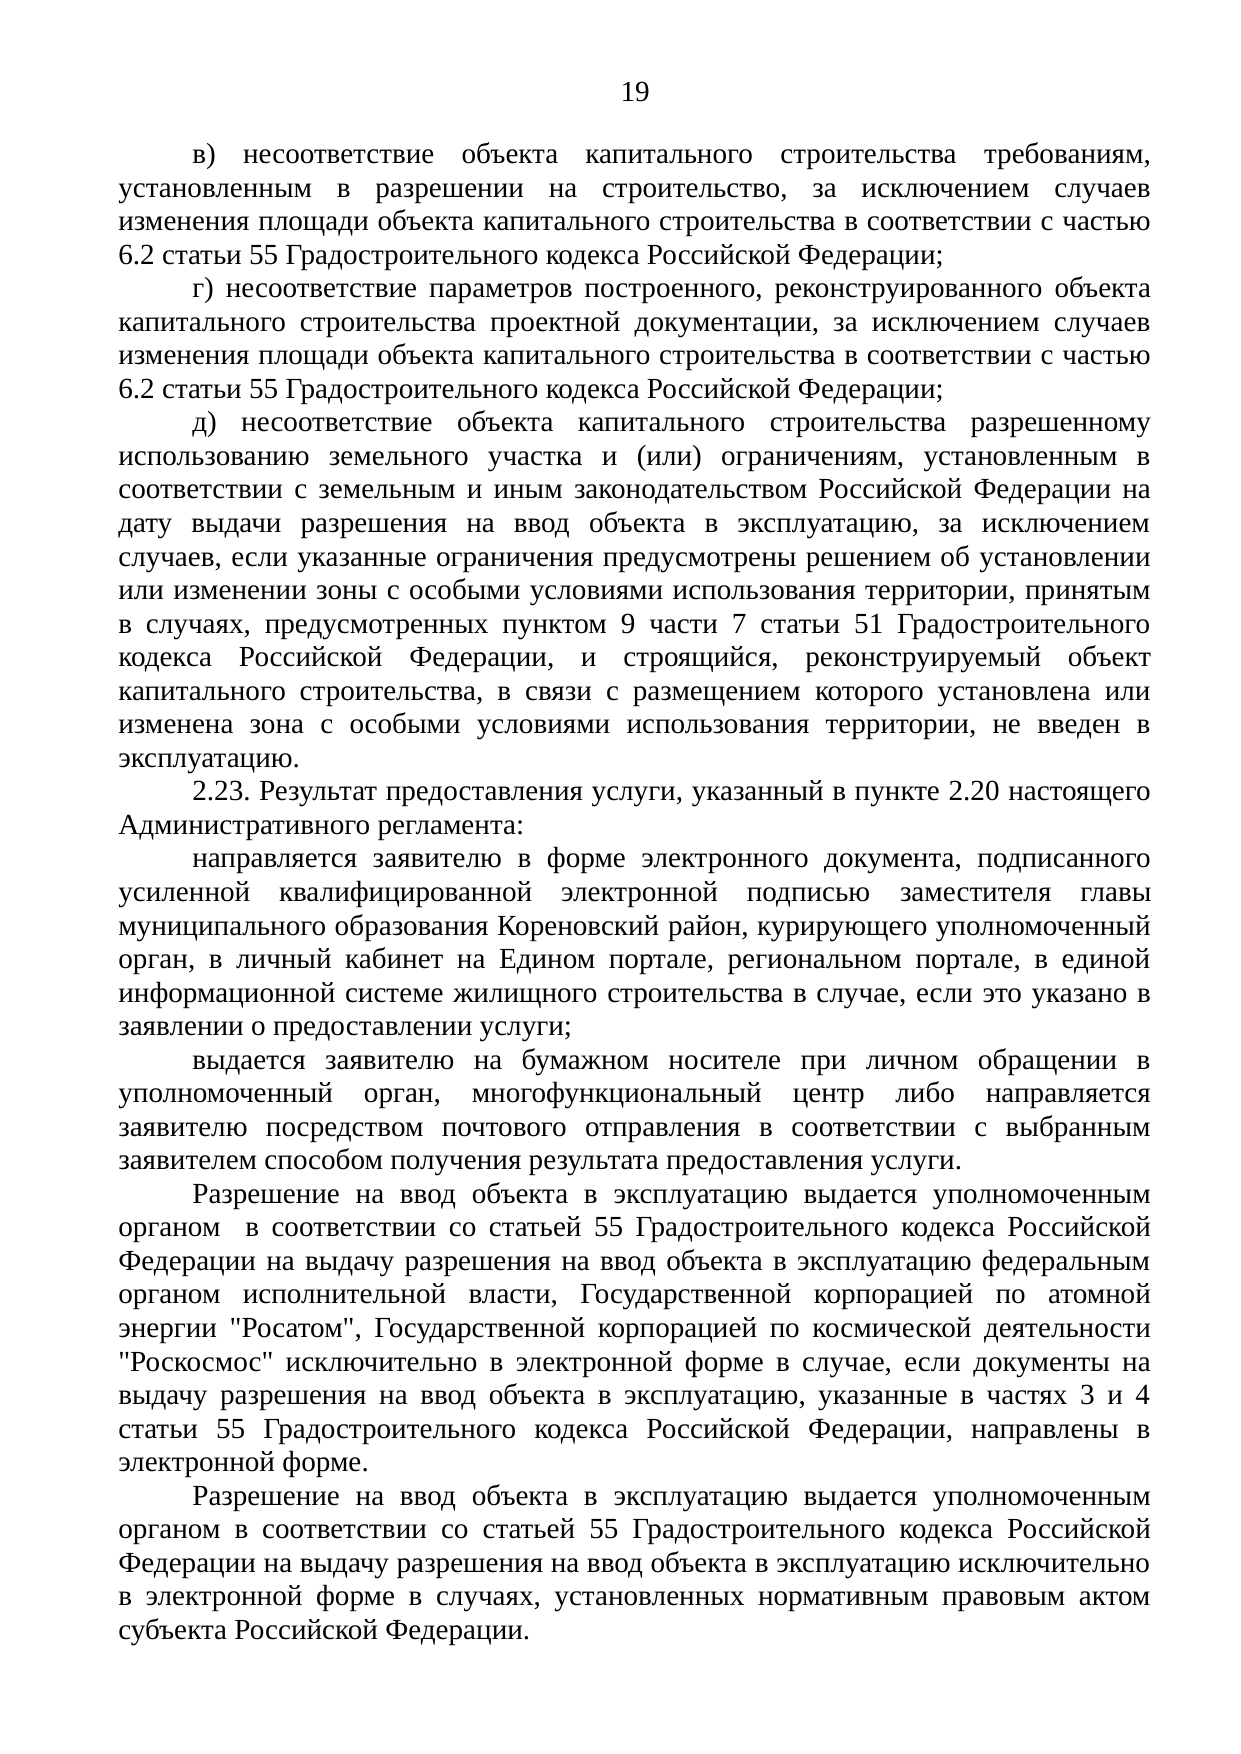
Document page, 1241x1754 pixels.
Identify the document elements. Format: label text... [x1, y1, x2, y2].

text Разрешение на ввод объекта в эксплуатацию выдается уполномоченным органом в соответствии со статьей 55 Градостроительного кодекса Российской Федерации на выдачу разрешения на ввод объекта в эксплуатацию исключительно в электронной форме в случаях, установленных нормативным правовым актом субъекта Российской Федерации. [118, 1478, 1152, 1646]
text д) несоответствие объекта капитального строительства разрешенному использованию земельного участка и (или) ограничениям, установленным в соответствии с земельным и иным законодательством Российской Федерации на дату выдачи разрешения на ввод объекта в эксплуатацию, за исключением случаев, если указанные ограничения предусмотрены решением об установлении или изменении зоны с особыми условиями использования территории, принятым в случаях, предусмотренных пунктом 9 части 7 статьи 51 Градостроительного кодекса Российской Федерации, и строящийся, реконструируемый объект капитального строительства, в связи с размещением которого установлена или изменена зона с особыми условиями использования территории, не введен в эксплуатацию. [118, 404, 1152, 773]
text выдается заявителю на бумажном носителе при личном обращении в уполномоченный орган, многофункциональный центр либо направляется заявителю посредством почтового отправления в соответствии с выбранным заявителем способом получения результата предоставления услуги. [118, 1042, 1152, 1176]
text Разрешение на ввод объекта в эксплуатацию выдается уполномоченным органом в соответствии со статьей 55 Градостроительного кодекса Российской Федерации на выдачу разрешения на ввод объекта в эксплуатацию федеральным органом исполнительной власти, Государственной корпорацией по атомной энергии "Росатом", Государственной корпорацией по космической деятельности "Роскосмос" исключительно в электронной форме в случае, если документы на выдачу разрешения на ввод объекта в эксплуатацию, указанные в частях 3 и 4 статьи 55 Градостроительного кодекса Российской Федерации, направлены в электронной форме. [118, 1176, 1152, 1478]
text направляется заявителю в форме электронного документа, подписанного усиленной квалифицированной электронной подписью заместителя главы муниципального образования Кореновский район, курирующего уполномоченный орган, в личный кабинет на Едином портале, региональном портале, в единой информационной системе жилищного строительства в случае, если это указано в заявлении о предоставлении услуги; [118, 841, 1152, 1042]
text в) несоответствие объекта капитального строительства требованиям, установленным в разрешении на строительство, за исключением случаев изменения площади объекта капитального строительства в соответствии с частью 6.2 статьи 55 Градостроительного кодекса Российской Федерации; [118, 136, 1152, 270]
text 2.23. Результат предоставления услуги, указанный в пункте 2.20 настоящего Административного регламента: [118, 773, 1152, 841]
text г) несоответствие параметров построенного, реконструированного объекта капитального строительства проектной документации, за исключением случаев изменения площади объекта капитального строительства в соответствии с частью 6.2 статьи 55 Градостроительного кодекса Российской Федерации; [118, 270, 1152, 404]
